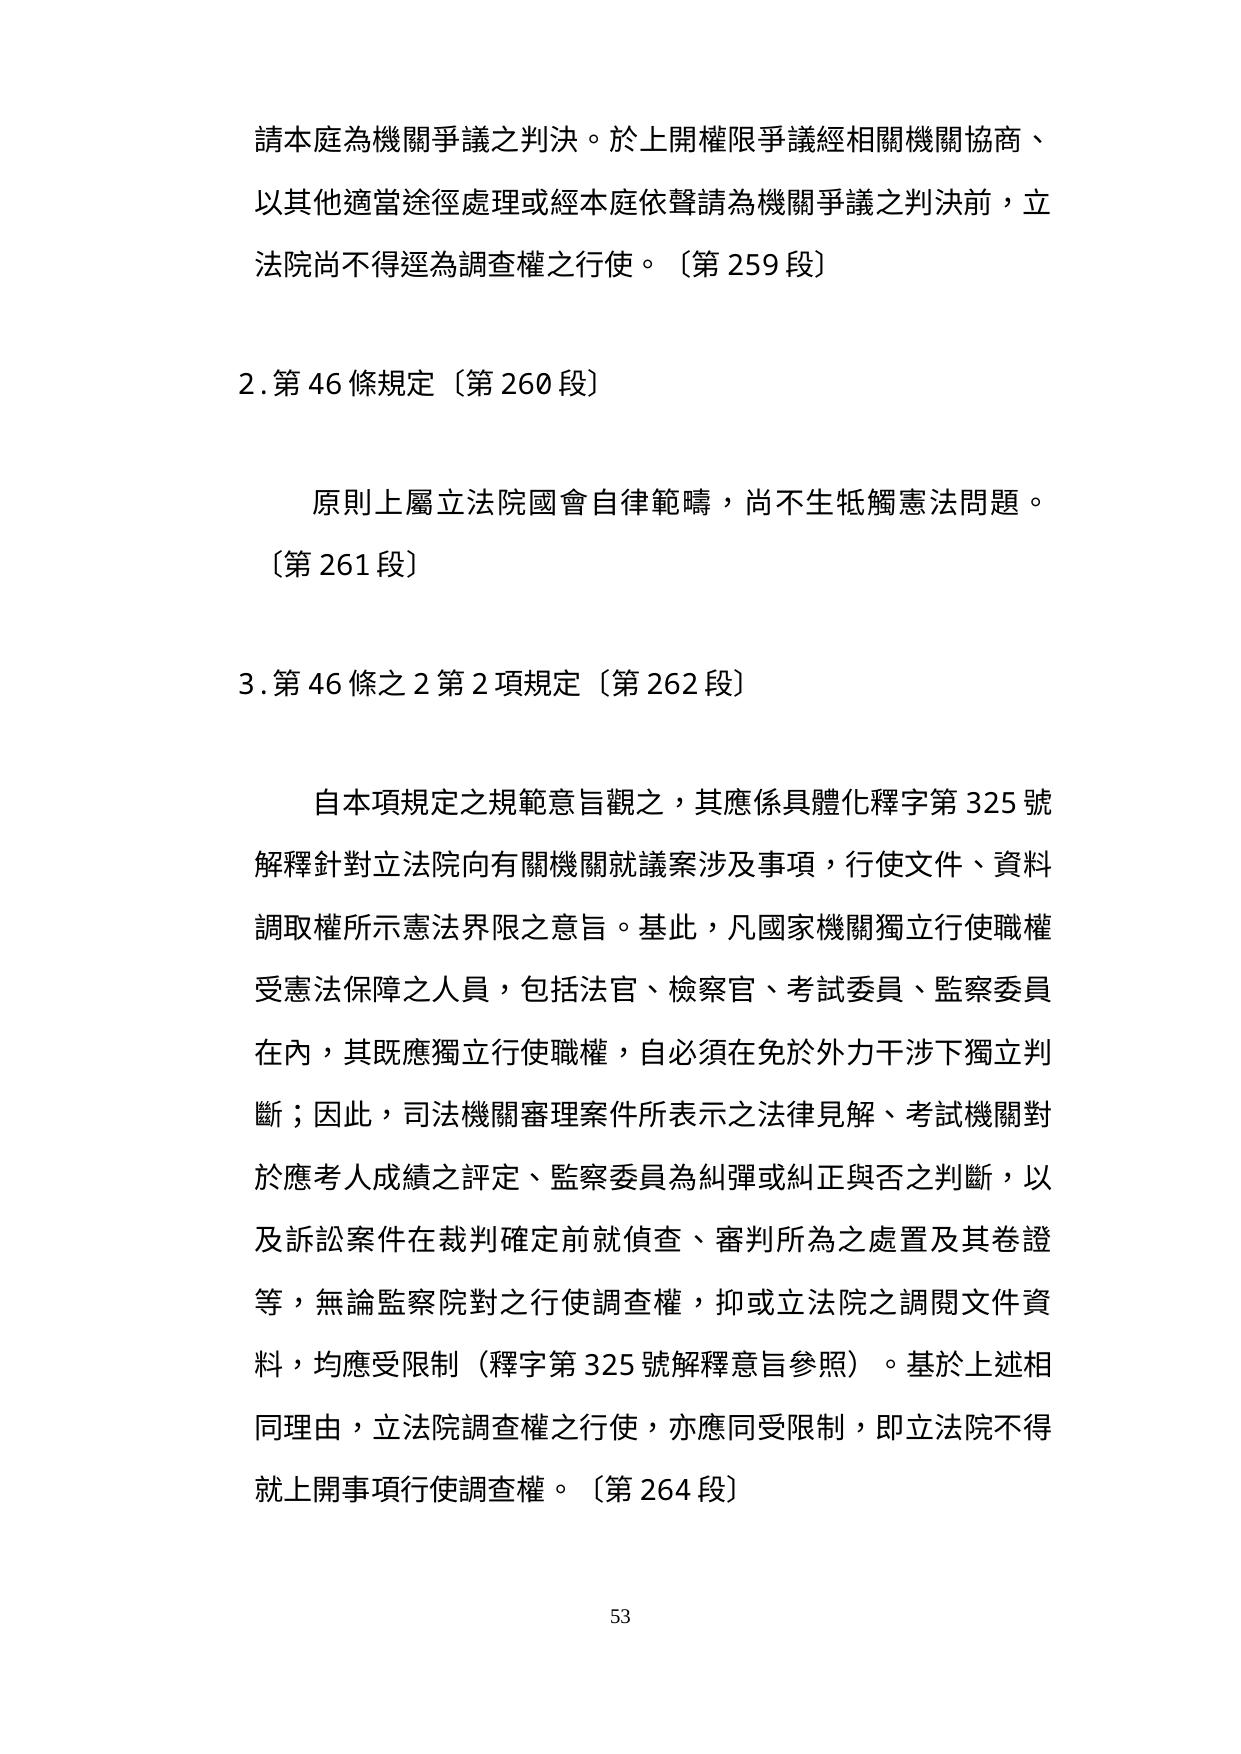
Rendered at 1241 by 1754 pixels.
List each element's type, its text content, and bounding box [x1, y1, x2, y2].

text 請本庭為機關爭議之判決。於上開權限爭議經相關機關協商、以其他適當途徑處理或經本庭依聲請為機關爭議之判決前，立法院尚不得逕為調查權之行使。〔第259段〕 [254, 96, 1053, 284]
text 3.第46條之2第2項規定〔第262段〕 [237, 640, 1053, 702]
text 2.第46條規定〔第260段〕 [237, 340, 1053, 402]
text 原則上屬立法院國會自律範疇，尚不生牴觸憲法問題。〔第261段〕 [254, 459, 1053, 584]
text 自本項規定之規範意旨觀之，其應係具體化釋字第325號解釋針對立法院向有關機關就議案涉及事項，行使文件、資料調取權所示憲法界限之意旨。基此，凡國家機關獨立行使職權受憲法保障之人員，包括法官、檢察官、考試委員、監察委員在內，其既應獨立行使職權，自必須在免於外力干涉下獨立判斷；因此，司法機關審理案件所表示之法律見解、考試機關對於應考人成績之評定、監察委員為糾彈或糾正與否之判斷，以及訴訟案件在裁判確定前就偵查、審判所為之處置及其卷證等，無論監察院對之行使調查權，抑或立法院之調閱文件資料，均應受限制（釋字第325號解釋意旨參照）。基於上述相同理由，立法院調查權之行使，亦應同受限制，即立法院不得就上開事項行使調查權。〔第264段〕 [254, 759, 1053, 1509]
